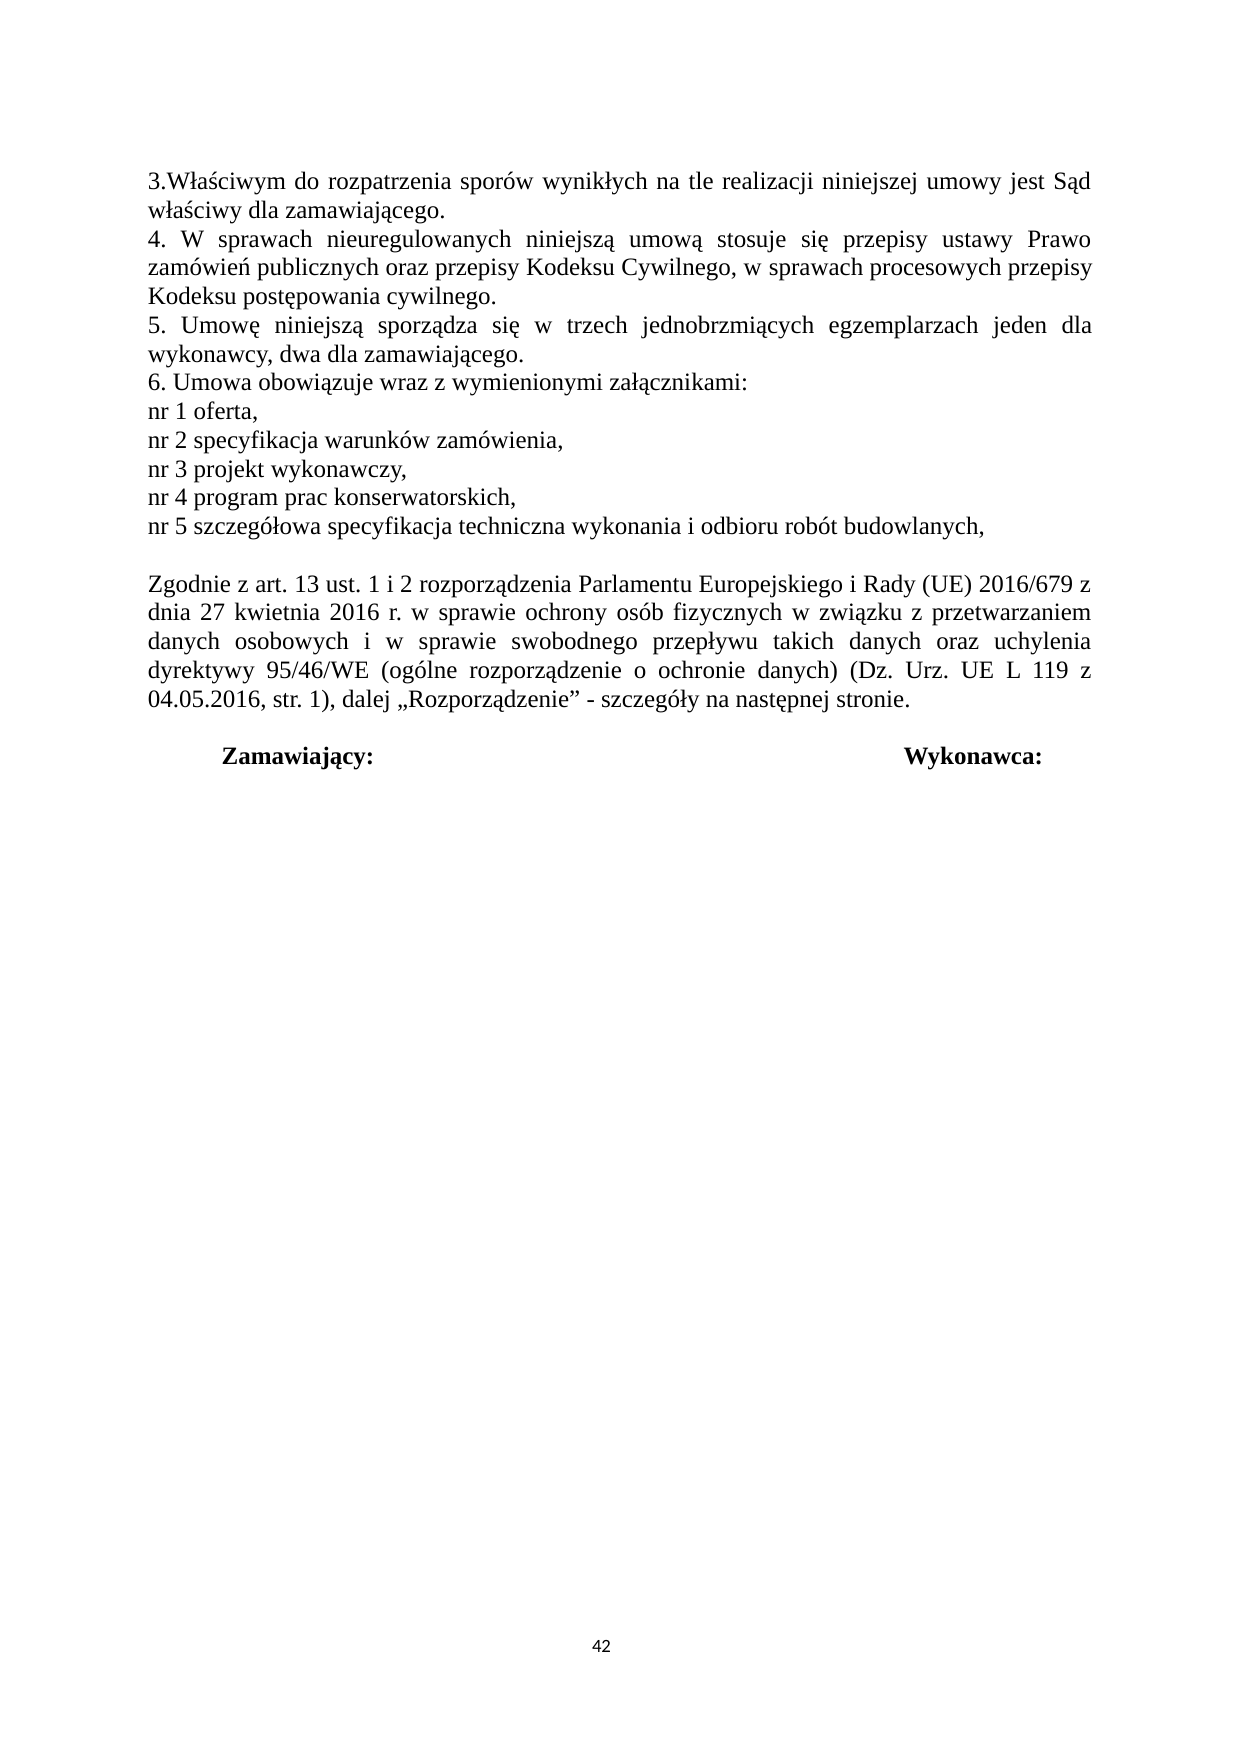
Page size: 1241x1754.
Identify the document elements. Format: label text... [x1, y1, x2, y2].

text 6. Umowa obowiązuje wraz z wymienionymi załącznikami: [148, 367, 1093, 396]
text nr 2 specyfikacja warunków zamówienia, [148, 425, 1093, 454]
text nr 5 szczegółowa specyfikacja techniczna wykonania i odbioru robót budowlanych, [148, 511, 1093, 540]
text Zamawiający: Wykonawca: [148, 741, 1093, 770]
text Zgodnie z art. 13 ust. 1 i 2 rozporządzenia Parlamentu Europejskiego i Rady (UE) 2016/679 z dnia 27 kwietnia 2016 r. w sprawie ochrony osób fizycznych w związku z przetwarzaniem danych osobowych i w sprawie swobodnego przepływu takich danych oraz uchylenia dyrektywy 95/46/WE (ogólne rozporządzenie o ochronie danych) (Dz. Urz. UE L 119 z 04.05.2016, str. 1), dalej „Rozporządzenie” - szczegóły na następnej stronie. [148, 569, 1093, 712]
text 4. W sprawach nieuregulowanych niniejszą umową stosuje się przepisy ustawy Prawo zamówień publicznych oraz przepisy Kodeksu Cywilnego, w sprawach procesowych przepisy Kodeksu postępowania cywilnego. [148, 224, 1093, 310]
text 5. Umowę niniejszą sporządza się w trzech jednobrzmiących egzemplarzach jeden dla wykonawcy, dwa dla zamawiającego. [148, 310, 1093, 367]
text nr 1 oferta, [148, 396, 1093, 425]
text nr 3 projekt wykonawczy, [148, 454, 1093, 482]
text 3.Właściwym do rozpatrzenia sporów wynikłych na tle realizacji niniejszej umowy jest Sąd właściwy dla zamawiającego. [148, 166, 1093, 224]
text nr 4 program prac konserwatorskich, [148, 482, 1093, 511]
